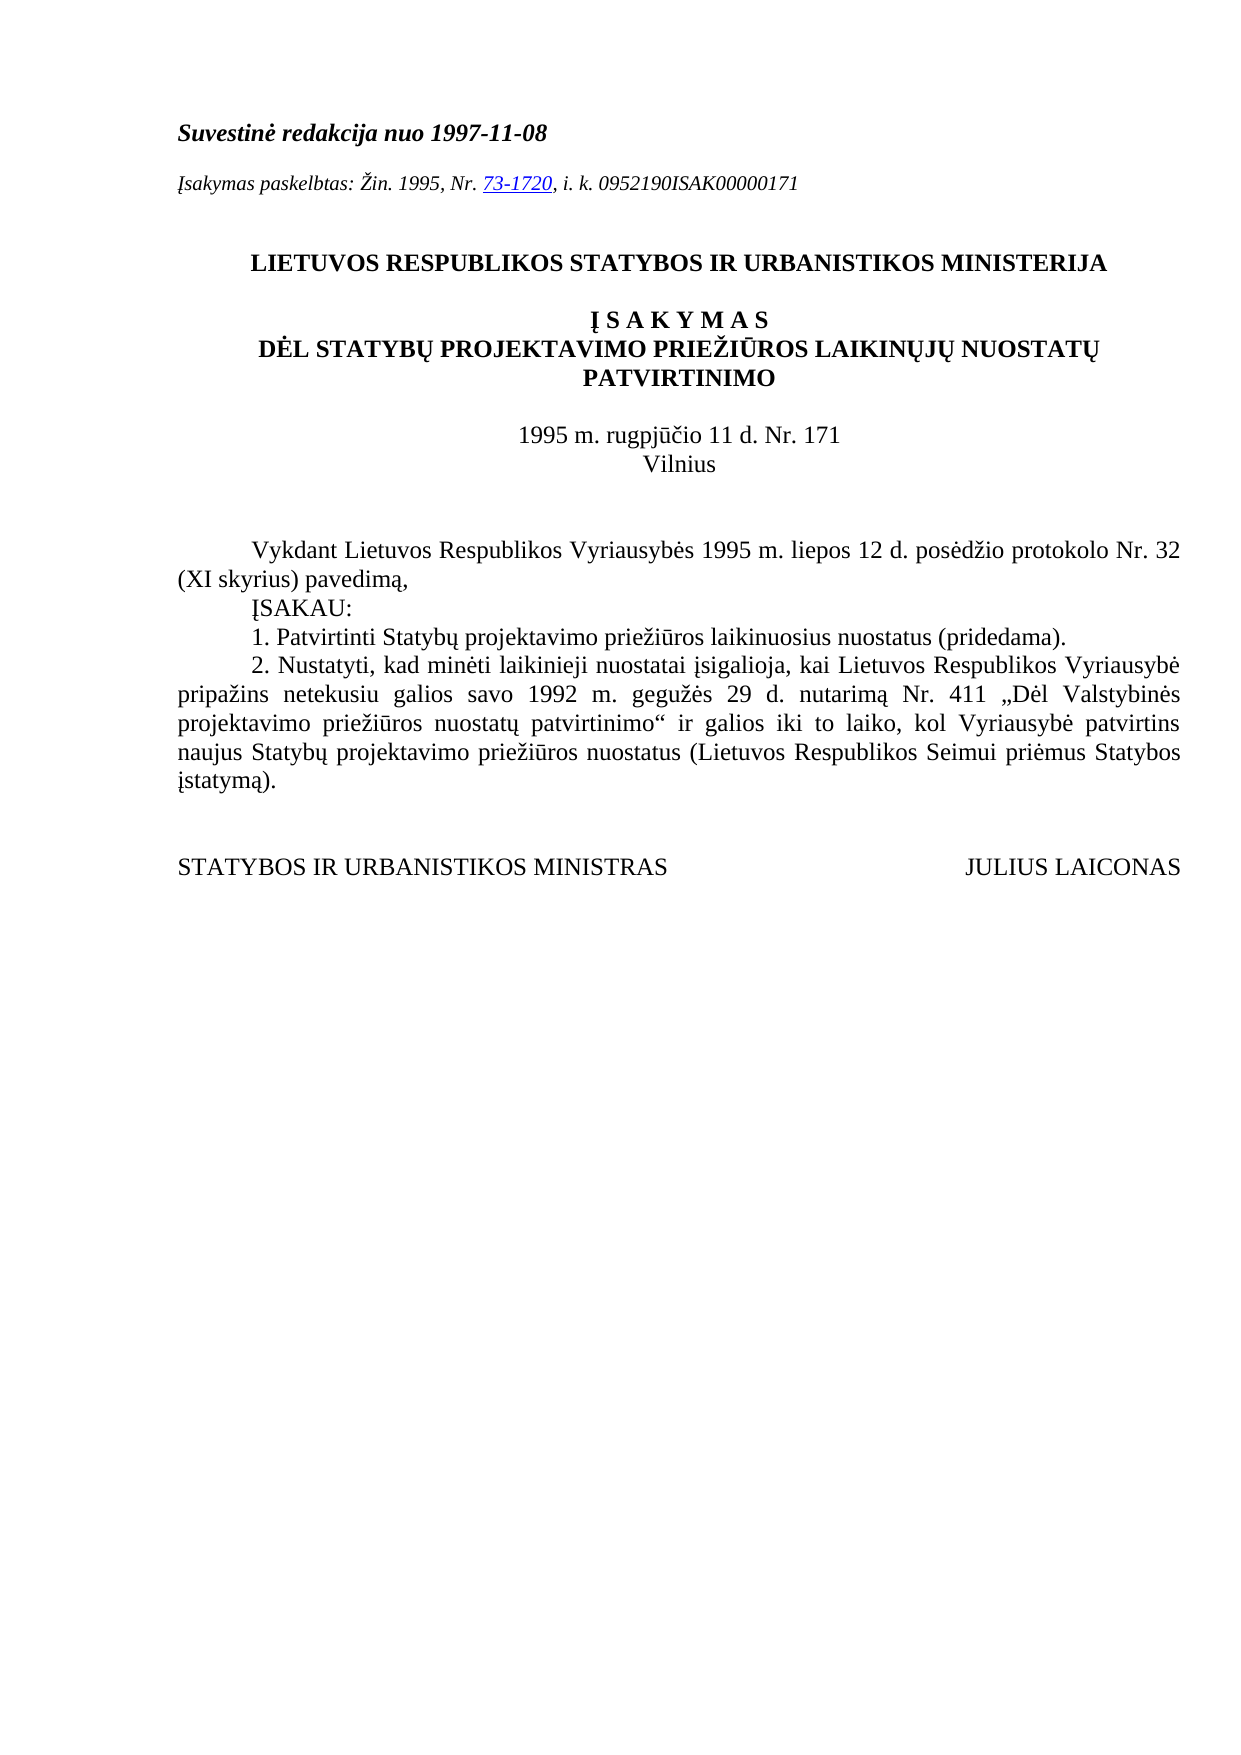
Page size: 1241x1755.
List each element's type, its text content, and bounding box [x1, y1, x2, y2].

text DĖL STATYBŲ PROJEKTAVIMO PRIEŽIŪROS LAIKINŲJŲ NUOSTATŲ PATVIRTINIMO [177, 334, 1181, 392]
text 1. Patvirtinti Statybų projektavimo priežiūros laikinuosius nuostatus (pridedama). [177, 622, 1181, 650]
text STATYBOS IR URBANISTIKOS MINISTRAS JULIUS LAICONAS [177, 852, 1181, 880]
text 1995 m. rugpjūčio 11 d. Nr. 171 [177, 420, 1181, 449]
text Vilnius [177, 449, 1181, 478]
text Įsakymas paskelbtas: Žin. 1995, Nr. 73-1720, i. k. 0952190ISAK00000171 [177, 171, 1181, 195]
text Suvestinė redakcija nuo 1997-11-08 [177, 118, 1181, 147]
text Vykdant Lietuvos Respublikos Vyriausybės 1995 m. liepos 12 d. posėdžio protokolo Nr. 32 (XI skyrius) pavedimą, [177, 535, 1181, 593]
text 2. Nustatyti, kad minėti laikinieji nuostatai įsigalioja, kai Lietuvos Respublikos Vyriausybė pripažins netekusiu galios savo 1992 m. gegužės 29 d. nutarimą Nr. 411 „Dėl Valstybinės projektavimo priežiūros nuostatų patvirtinimo“ ir galios iki to laiko, kol Vyriausybė patvirtins naujus Statybų projektavimo priežiūros nuostatus (Lietuvos Respublikos Seimui priėmus Statybos įstatymą). [177, 650, 1181, 794]
text ĮSAKAU: [177, 593, 1181, 622]
text LIETUVOS RESPUBLIKOS STATYBOS IR URBANISTIKOS MINISTERIJA [177, 248, 1181, 277]
text Į S A K Y M A S [177, 305, 1181, 334]
